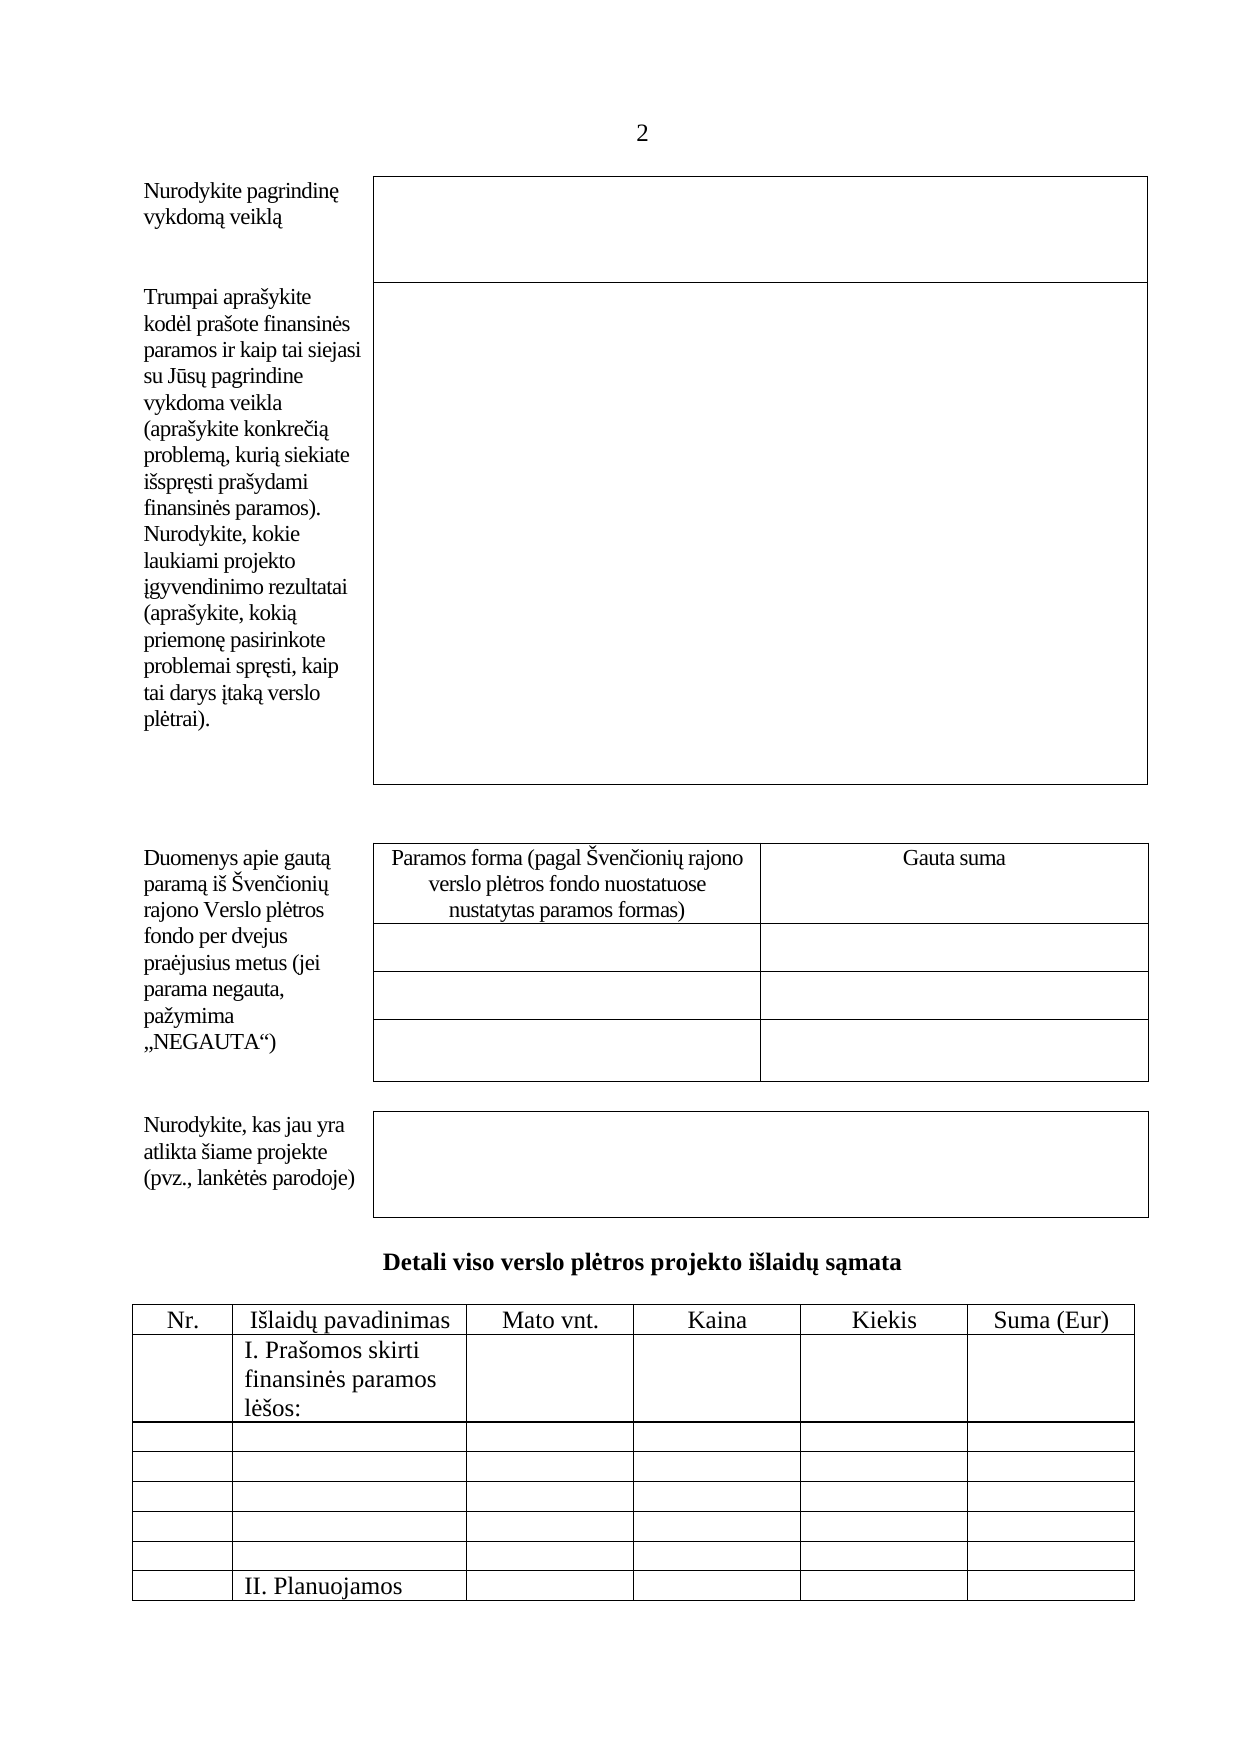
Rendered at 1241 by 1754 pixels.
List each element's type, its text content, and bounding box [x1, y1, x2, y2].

table_header [374, 1112, 1148, 1217]
table_cell [133, 1452, 232, 1481]
table_header Nurodykite, kas jau yra atlikta šiame projekte (pvz., lankėtės parodoje) [132, 1111, 373, 1217]
table_cell [233, 1542, 466, 1570]
text Detali viso verslo plėtros projekto išlaidų sąmata [133, 1247, 1152, 1276]
table_cell [634, 1512, 800, 1541]
table_cell [634, 1571, 800, 1600]
table_cell [233, 1452, 466, 1481]
table_cell [133, 1512, 232, 1541]
table_header Suma (Eur) [968, 1305, 1134, 1334]
table_header [374, 177, 1147, 282]
table_cell [968, 1423, 1134, 1451]
table_cell [233, 1482, 466, 1511]
table_cell [968, 1335, 1134, 1421]
table_header Gauta suma [761, 844, 1148, 923]
table_cell II. Planuojamos [233, 1571, 466, 1600]
table_header Duomenys apie gautą paramą iš Švenčionių rajono Verslo plėtros fondo per dvejus praėjusius metus (jei parama negauta, pažymima „NEGAUTA“) [132, 843, 373, 1081]
table_cell [467, 1482, 633, 1511]
table_cell [968, 1512, 1134, 1541]
table_header Paramos forma (pagal Švenčionių rajono verslo plėtros fondo nuostatuose nustatytas paramos formas) [374, 844, 760, 923]
table_cell [761, 924, 1148, 971]
table_cell [374, 283, 1147, 784]
table_cell I. Prašomos skirti finansinės paramos lėšos: [233, 1335, 466, 1421]
table_cell [634, 1335, 800, 1421]
table_cell [801, 1571, 967, 1600]
table_cell [233, 1423, 466, 1451]
table_cell [133, 1335, 232, 1421]
table_cell [801, 1542, 967, 1570]
table_cell [133, 1482, 232, 1511]
table_cell [968, 1571, 1134, 1600]
table_cell [374, 972, 760, 1018]
table_cell [968, 1482, 1134, 1511]
table_cell [801, 1512, 967, 1541]
table_cell [761, 1020, 1148, 1081]
table_header Nurodykite pagrindinę vykdomą veiklą [132, 176, 373, 282]
table_header Kaina [634, 1305, 800, 1334]
table_header Nr. [133, 1305, 232, 1334]
table_header Mato vnt. [467, 1305, 633, 1334]
table_cell [801, 1452, 967, 1481]
table_cell [968, 1452, 1134, 1481]
table_cell [374, 924, 760, 971]
table_cell [467, 1423, 633, 1451]
table_cell [133, 1542, 232, 1570]
table_cell [374, 1020, 760, 1081]
table_cell [467, 1335, 633, 1421]
table_cell [467, 1452, 633, 1481]
table_cell [133, 1571, 232, 1600]
table_cell Trumpai aprašykite kodėl prašote finansinės paramos ir kaip tai siejasi su Jūsų pagrindine vykdoma veikla (aprašykite konkrečią problemą, kurią siekiate išspręsti prašydami finansinės paramos). Nurodykite, kokie laukiami projekto įgyvendinimo rezultatai (aprašykite, kokią priemonę pasirinkote problemai spręsti, kaip tai darys įtaką verslo plėtrai). [132, 282, 373, 784]
table_cell [233, 1512, 466, 1541]
table_cell [968, 1542, 1134, 1570]
table_cell [761, 972, 1148, 1018]
table_cell [801, 1423, 967, 1451]
table_cell [634, 1423, 800, 1451]
table_header Išlaidų pavadinimas [233, 1305, 466, 1334]
table_cell [467, 1542, 633, 1570]
table_cell [133, 1423, 232, 1451]
table_cell [467, 1512, 633, 1541]
table_cell [634, 1542, 800, 1570]
table_cell [634, 1452, 800, 1481]
table_cell [801, 1335, 967, 1421]
table_cell [801, 1482, 967, 1511]
table_cell [467, 1571, 633, 1600]
table_header Kiekis [801, 1305, 967, 1334]
table_cell [634, 1482, 800, 1511]
